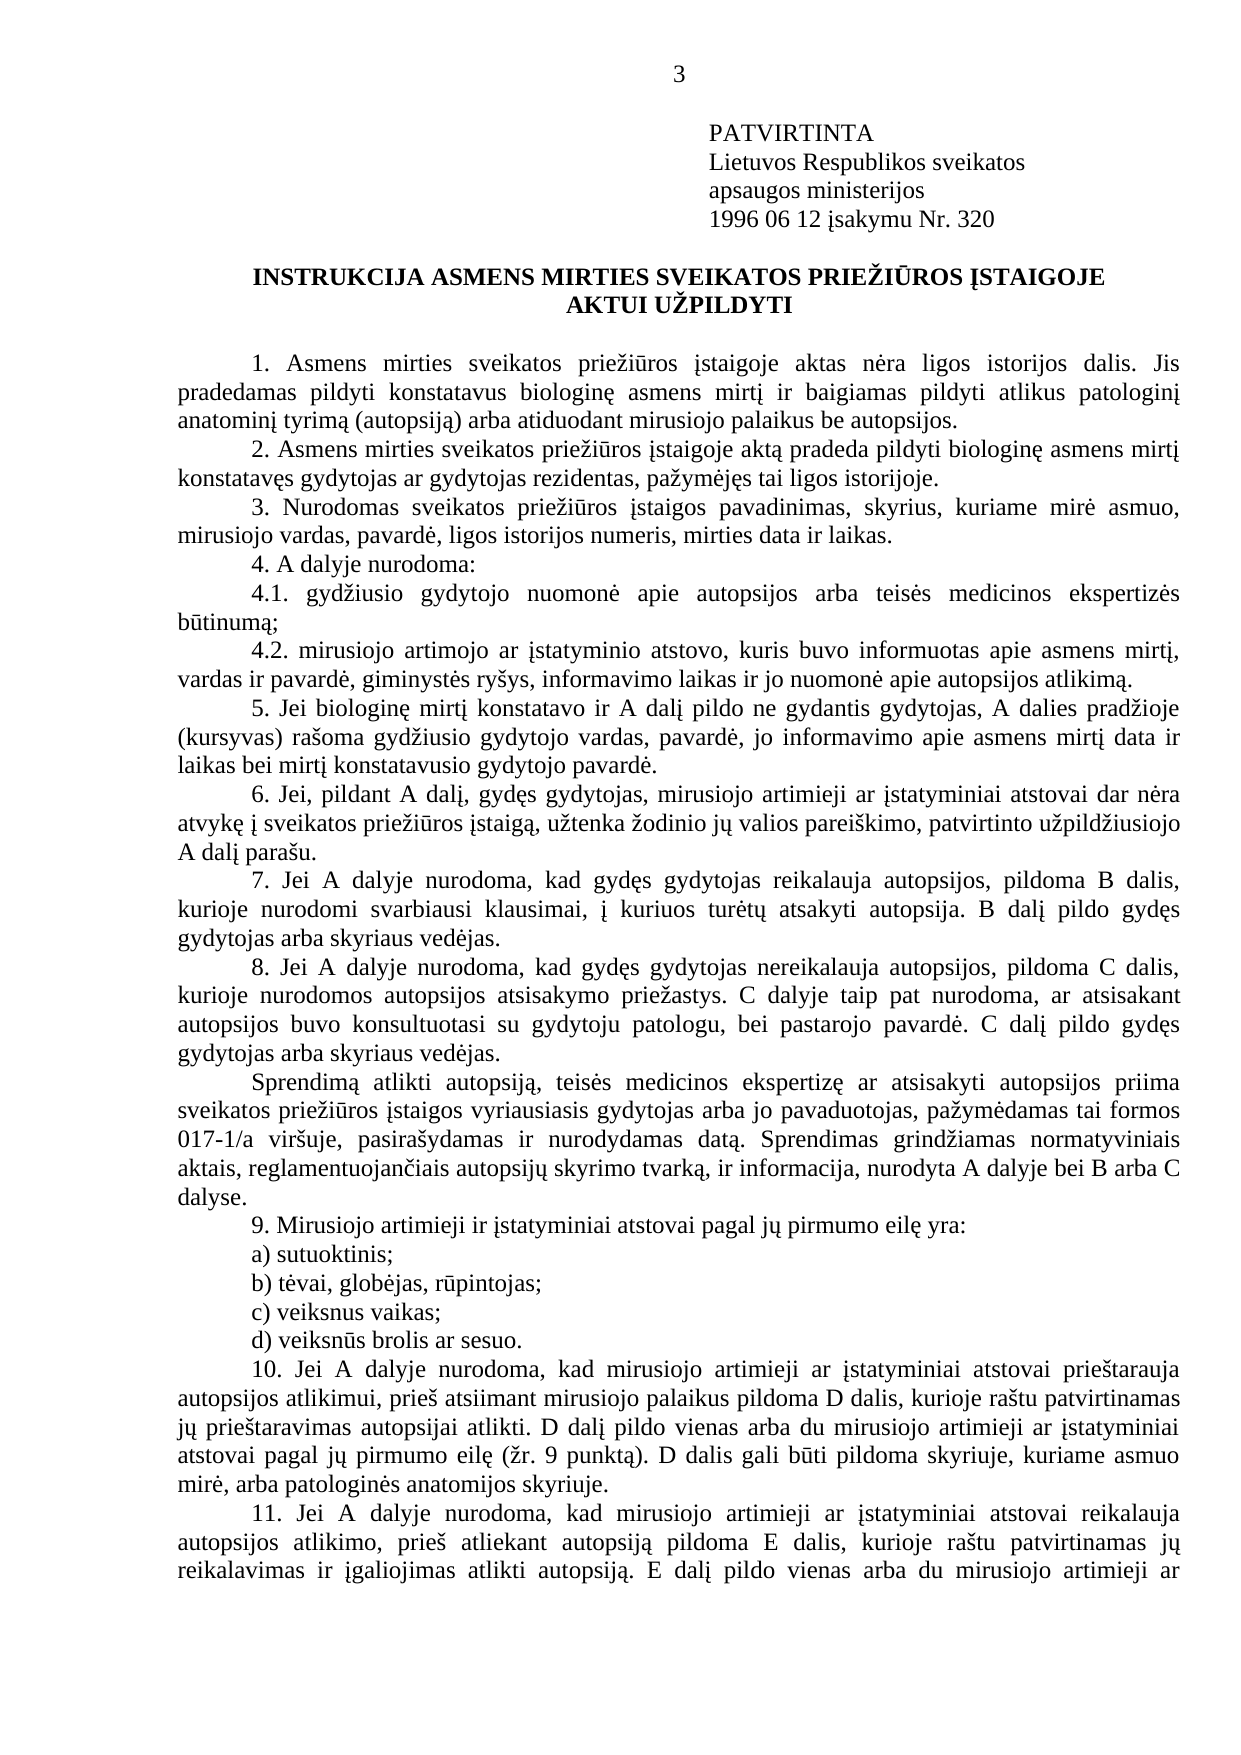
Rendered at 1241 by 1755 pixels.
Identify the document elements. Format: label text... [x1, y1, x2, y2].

text 3. Nurodomas sveikatos priežiūros įstaigos pavadinimas, skyrius, kuriame mirė asmuo, mirusiojo vardas, pavardė, ligos istorijos numeris, mirties data ir laikas. [177, 492, 1181, 549]
text 6. Jei, pildant A dalį, gydęs gydytojas, mirusiojo artimieji ar įstatyminiai atstovai dar nėra atvykę į sveikatos priežiūros įstaigą, užtenka žodinio jų valios pareiškimo, patvirtinto užpildžiusiojo A dalį parašu. [177, 779, 1181, 866]
text 5. Jei biologinę mirtį konstatavo ir A dalį pildo ne gydantis gydytojas, A dalies pradžioje (kursyvas) rašoma gydžiusio gydytojo vardas, pavardė, jo informavimo apie asmens mirtį data ir laikas bei mirtį konstatavusio gydytojo pavardė. [177, 693, 1181, 779]
text Lietuvos Respublikos sveikatos [177, 147, 1181, 176]
text 8. Jei A dalyje nurodoma, kad gydęs gydytojas nereikalauja autopsijos, pildoma C dalis, kurioje nurodomos autopsijos atsisakymo priežastys. C dalyje taip pat nurodoma, ar atsisakant autopsijos buvo konsultuotasi su gydytoju patologu, bei pastarojo pavardė. C dalį pildo gydęs gydytojas arba skyriaus vedėjas. [177, 952, 1181, 1067]
text 1996 06 12 įsakymu Nr. 320 [177, 204, 1181, 233]
text apsaugos ministerijos [177, 176, 1181, 204]
text b) tėvai, globėjas, rūpintojas; [177, 1268, 1181, 1297]
text PATVIRTINTA [709, 118, 1181, 147]
text 4.2. mirusiojo artimojo ar įstatyminio atstovo, kuris buvo informuotas apie asmens mirtį, vardas ir pavardė, giminystės ryšys, informavimo laikas ir jo nuomonė apie autopsijos atlikimą. [177, 636, 1181, 693]
text AKTUI UŽPILDYTI [177, 291, 1181, 319]
text 2. Asmens mirties sveikatos priežiūros įstaigoje aktą pradeda pildyti biologinę asmens mirtį konstatavęs gydytojas ar gydytojas rezidentas, pažymėjęs tai ligos istorijoje. [177, 434, 1181, 492]
text c) veiksnus vaikas; [177, 1297, 1181, 1326]
text d) veiksnūs brolis ar sesuo. [177, 1326, 1181, 1354]
text 9. Mirusiojo artimieji ir įstatyminiai atstovai pagal jų pirmumo eilę yra: [177, 1211, 1181, 1239]
text 11. Jei A dalyje nurodoma, kad mirusiojo artimieji ar įstatyminiai atstovai reikalauja autopsijos atlikimo, prieš atliekant autopsiją pildoma E dalis, kurioje raštu patvirtinamas jų reikalavimas ir įgaliojimas atlikti autopsiją. E dalį pildo vienas arba du mirusiojo artimieji ar [177, 1498, 1181, 1584]
text 7. Jei A dalyje nurodoma, kad gydęs gydytojas reikalauja autopsijos, pildoma B dalis, kurioje nurodomi svarbiausi klausimai, į kuriuos turėtų atsakyti autopsija. B dalį pildo gydęs gydytojas arba skyriaus vedėjas. [177, 866, 1181, 952]
text 1. Asmens mirties sveikatos priežiūros įstaigoje aktas nėra ligos istorijos dalis. Jis pradedamas pildyti konstatavus biologinę asmens mirtį ir baigiamas pildyti atlikus patologinį anatominį tyrimą (autopsiją) arba atiduodant mirusiojo palaikus be autopsijos. [177, 348, 1181, 434]
text 10. Jei A dalyje nurodoma, kad mirusiojo artimieji ar įstatyminiai atstovai prieštarauja autopsijos atlikimui, prieš atsiimant mirusiojo palaikus pildoma D dalis, kurioje raštu patvirtinamas jų prieštaravimas autopsijai atlikti. D dalį pildo vienas arba du mirusiojo artimieji ar įstatyminiai atstovai pagal jų pirmumo eilę (žr. 9 punktą). D dalis gali būti pildoma skyriuje, kuriame asmuo mirė, arba patologinės anatomijos skyriuje. [177, 1354, 1181, 1498]
text 4.1. gydžiusio gydytojo nuomonė apie autopsijos arba teisės medicinos ekspertizės būtinumą; [177, 578, 1181, 636]
text INSTRUKCIJA ASMENS MIRTIES SVEIKATOS PRIEŽIŪROS ĮSTAIGOJE [177, 262, 1181, 291]
text a) sutuoktinis; [177, 1239, 1181, 1268]
text Sprendimą atlikti autopsiją, teisės medicinos ekspertizę ar atsisakyti autopsijos priima sveikatos priežiūros įstaigos vyriausiasis gydytojas arba jo pavaduotojas, pažymėdamas tai formos 017-1/a viršuje, pasirašydamas ir nurodydamas datą. Sprendimas grindžiamas normatyviniais aktais, reglamentuojančiais autopsijų skyrimo tvarką, ir informacija, nurodyta A dalyje bei B arba C dalyse. [177, 1067, 1181, 1211]
text 4. A dalyje nurodoma: [177, 549, 1181, 578]
